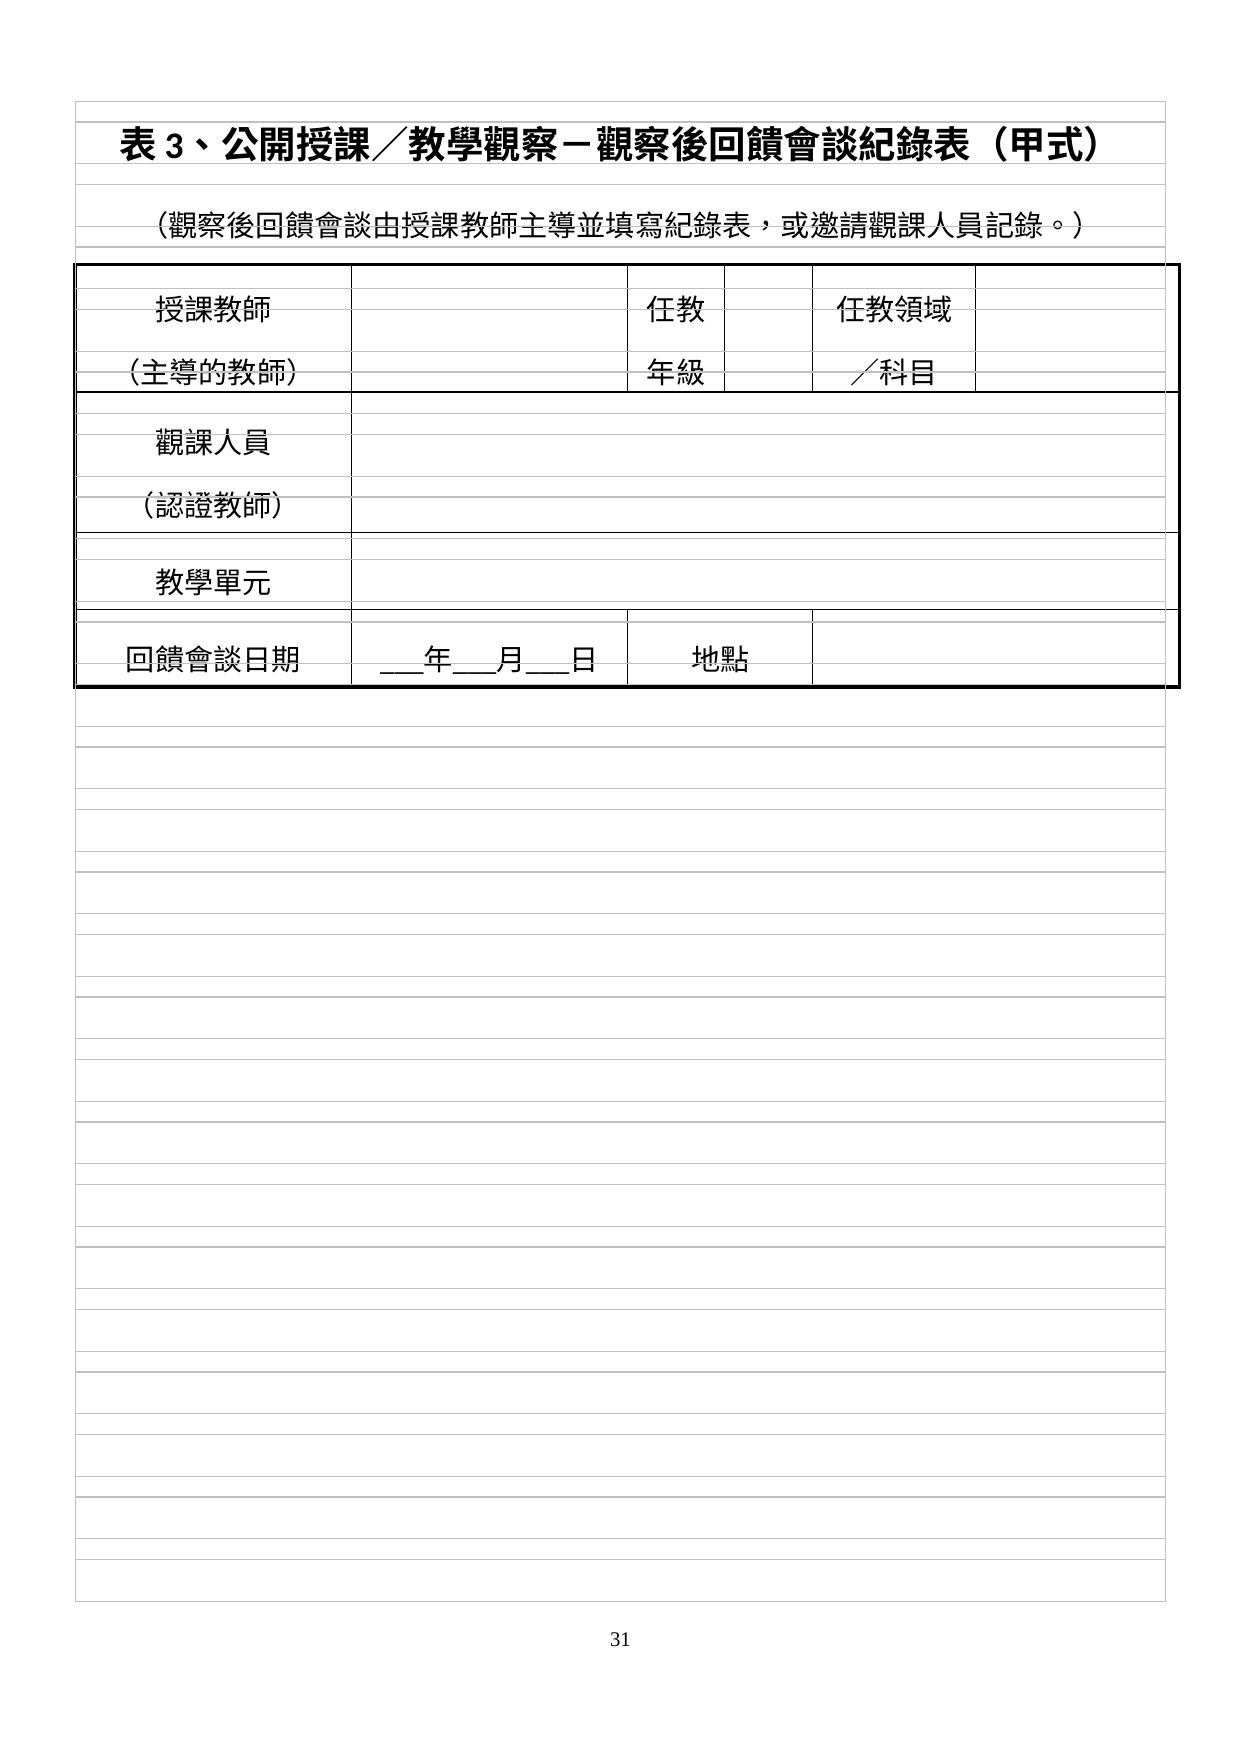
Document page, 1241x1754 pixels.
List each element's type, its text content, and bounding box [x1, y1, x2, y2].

table_cell 回饋會談日期 [249, 650, 264, 658]
table_cell [77, 414, 351, 434]
table_cell [352, 393, 1165, 413]
table_cell ___年___月___日 [352, 610, 627, 621]
table_header 授課教師 （主導的教師） [77, 373, 351, 391]
table_header 任教領域∕科目 [813, 352, 975, 371]
table_cell [352, 560, 1165, 601]
table_cell 回饋會談日期 [77, 664, 351, 684]
table_cell 地點 [628, 610, 812, 621]
table_cell [813, 623, 1165, 663]
table_cell [1166, 393, 1178, 532]
table_cell [352, 533, 1165, 538]
table_header 任教年級 [628, 352, 724, 371]
table_cell [352, 498, 1165, 532]
table_cell 觀課人員 [77, 435, 351, 476]
table_header [725, 352, 812, 371]
table_cell 教學單元 [77, 560, 351, 601]
table_header [352, 373, 627, 391]
table_header 任教年級 [628, 266, 724, 288]
table_cell [352, 602, 1165, 608]
table_header 任教領域∕科目 [813, 289, 975, 309]
table_header 任教領域∕科目 [813, 310, 975, 351]
table_cell ___年___月___日 [352, 664, 627, 684]
table_header [352, 266, 627, 288]
table_header 授課教師 （主導的教師） [77, 266, 351, 288]
table_cell [352, 435, 1165, 476]
text （觀察後回饋會談由授課教師主導並填寫紀錄表，或邀請觀課人員記錄。） [76, 185, 1165, 226]
table_header [976, 266, 1165, 288]
table_cell 回饋會談日期 [130, 649, 149, 663]
table_header [725, 289, 812, 309]
table_cell 地點 [628, 664, 812, 684]
table_header 任教年級 [628, 289, 724, 309]
table_header [1166, 266, 1178, 391]
subtitle [76, 102, 1165, 121]
table_header [725, 373, 812, 391]
table_cell [1166, 610, 1178, 685]
table_header 任教領域∕科目 [813, 373, 975, 391]
table_cell [77, 602, 351, 608]
table_cell （認證教師） [77, 498, 351, 532]
table_cell [352, 539, 1165, 559]
table_cell [77, 539, 351, 559]
subtitle 表3、公開授課∕教學觀察－觀察後回饋會談紀錄表（甲式） [76, 123, 1165, 163]
text （觀察後回饋會談由授課教師主導並填寫紀錄表，或邀請觀課人員記錄。） [76, 227, 1165, 244]
table_header [352, 352, 627, 371]
table_header [976, 352, 1165, 371]
table_cell 地點 [737, 664, 745, 669]
table_header [976, 310, 1165, 351]
table_cell ___年___月___日 [352, 623, 627, 663]
table_header [725, 310, 812, 351]
table_header 授課教師 （主導的教師） [77, 289, 351, 309]
table_header 授課教師 （主導的教師） [77, 310, 351, 351]
table_cell [1166, 533, 1178, 608]
table_cell [352, 477, 1165, 496]
table_header [352, 310, 627, 351]
table_cell [77, 393, 351, 413]
table_cell [77, 533, 351, 538]
table_cell 地點 [628, 623, 812, 663]
table_header [976, 373, 1165, 391]
table_cell 回饋會談日期 [77, 610, 351, 621]
table_cell [352, 414, 1165, 434]
table_header 任教年級 [628, 310, 724, 351]
table_header [976, 289, 1165, 309]
table_cell [813, 610, 1165, 621]
table_header 任教年級 [628, 373, 724, 391]
table_cell [813, 664, 1165, 684]
table_header [352, 289, 627, 309]
table_header [725, 266, 812, 288]
table_header 授課教師 （主導的教師） [77, 352, 351, 371]
table_header 任教領域∕科目 [813, 266, 975, 288]
table_cell 回饋會談日期 [77, 623, 351, 663]
table_cell [77, 477, 351, 496]
